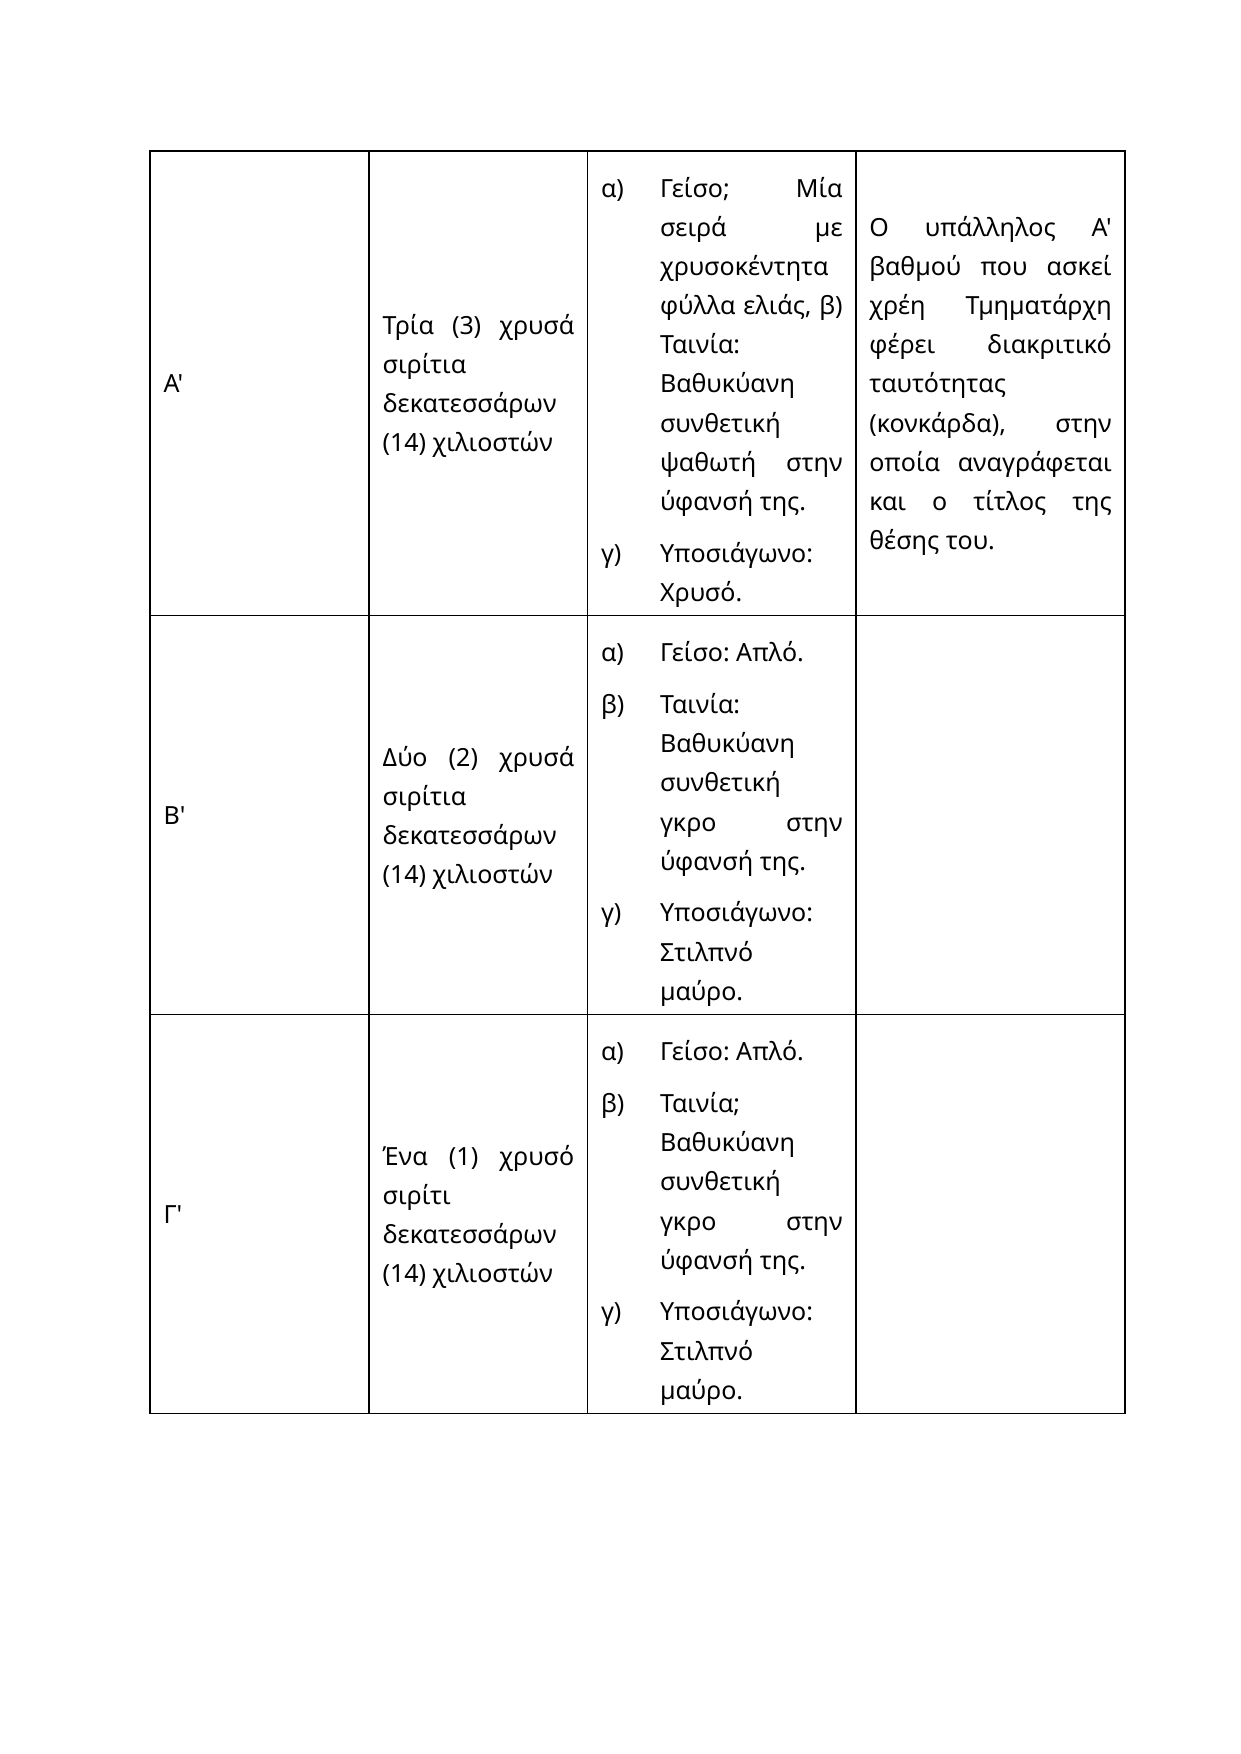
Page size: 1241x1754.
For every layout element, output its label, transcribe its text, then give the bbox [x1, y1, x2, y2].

table_cell Δύο (2) χρυσά σιρίτια δεκατεσσάρων (14) χιλιοστών [370, 616, 587, 1014]
table_cell Ένα (1) χρυσό σιρίτι δεκατεσσάρων (14) χιλιοστών [370, 1015, 587, 1413]
table_cell [857, 1015, 1124, 1413]
table_cell Ο υπάλληλος Α' βαθμού που ασκεί χρέη Τμηματάρχη φέρει διακριτικό ταυτότητας (κονκάρδα), στην οποία αναγράφεται και ο τίτλος της θέσης του. [857, 152, 1124, 615]
table_cell α) Γείσο; Μία σειρά με χρυσοκέντητα φύλλα ελιάς, β) Ταινία: Βαθυκύανη συνθετική ψαθωτή στην ύφανσή της. γ) Υποσιάγωνο: Χρυσό. [588, 152, 855, 615]
table_cell α) Γείσο: Απλό. β) Ταινία; Βαθυκύανη συνθετική γκρο στην ύφανσή της. γ) Υποσιάγωνο: Στιλπνό μαύρο. [588, 1015, 855, 1413]
table_cell Α' [151, 152, 368, 615]
table_cell Γ' [151, 1015, 368, 1413]
table_cell Β' [151, 616, 368, 1014]
table_cell α) Γείσο: Απλό. β) Ταινία: Βαθυκύανη συνθετική γκρο στην ύφανσή της. γ) Υποσιάγωνο: Στιλπνό μαύρο. [588, 616, 855, 1014]
table_cell [857, 616, 1124, 1014]
table_cell Τρία (3) χρυσά σιρίτια δεκατεσσάρων (14) χιλιοστών [370, 152, 587, 615]
